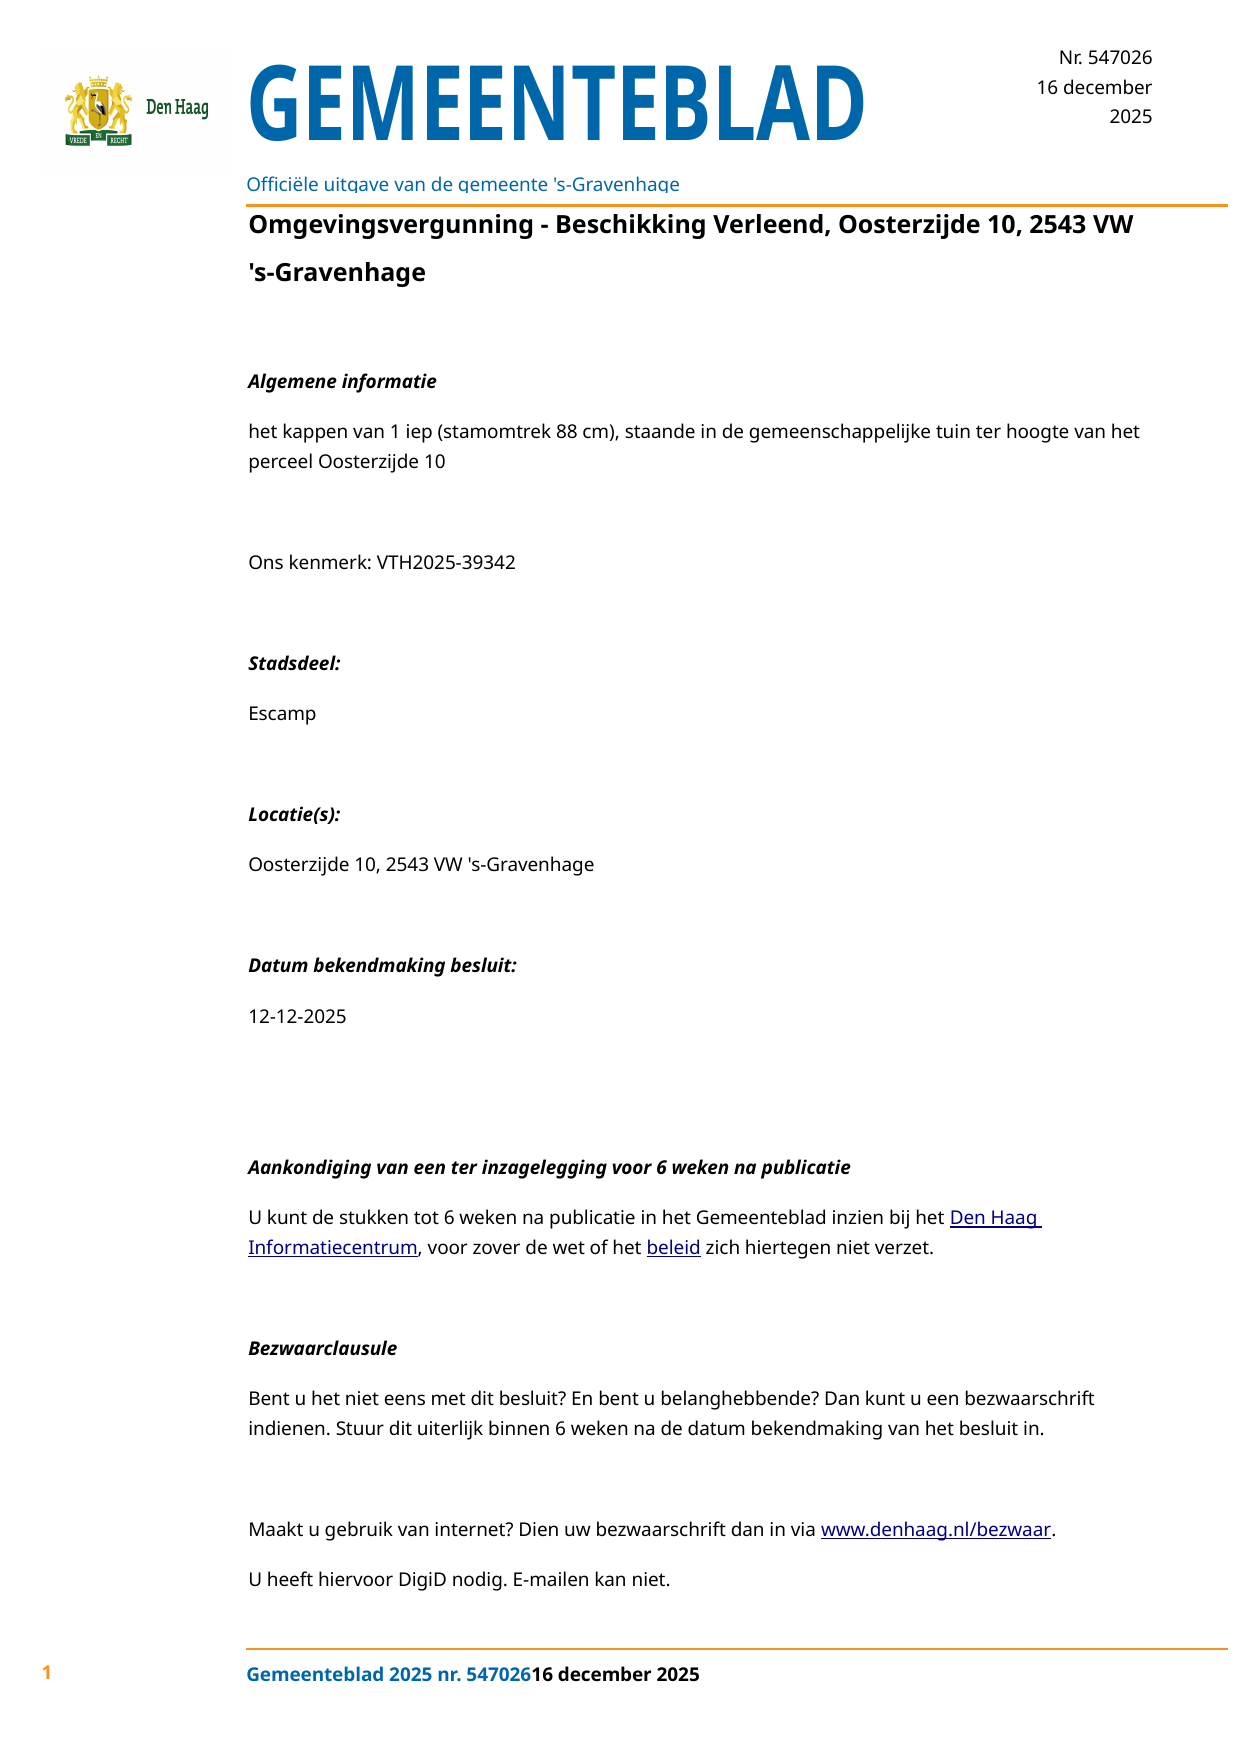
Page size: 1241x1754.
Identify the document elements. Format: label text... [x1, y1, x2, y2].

text Aankondiging van een ter inzagelegging voor 6 weken na publicatie [248, 1154, 1152, 1180]
text 12-12-2025 [248, 1003, 1152, 1029]
text Omgevingsvergunning - Beschikking Verleend, Oosterzijde 10, 2543 VW 's-Gravenhage [248, 207, 1152, 288]
text Datum bekendmaking besluit: [248, 952, 1152, 978]
text U kunt de stukken tot 6 weken na publicatie in het Gemeenteblad inzien bij het Den Haag Informatiecentrum, voor zover de wet of het beleid zich hiertegen niet verzet. [248, 1204, 1152, 1260]
text Bezwaarclausule [248, 1335, 1152, 1361]
text Bent u het niet eens met dit besluit? En bent u belanghebbende? Dan kunt u een bezwaarschrift indienen. Stuur dit uiterlijk binnen 6 weken na de datum bekendmaking van het besluit in. [248, 1385, 1152, 1441]
text Ons kenmerk: VTH2025-39342 [248, 549, 1152, 575]
picture [41, 47, 231, 172]
text Escamp [248, 700, 1152, 726]
text U heeft hiervoor DigiD nodig. E-mailen kan niet. [248, 1566, 1152, 1592]
text Algemene informatie [248, 368, 1152, 394]
text het kappen van 1 iep (stamomtrek 88 cm), staande in de gemeenschappelijke tuin ter hoogte van het perceel Oosterzijde 10 [248, 419, 1152, 474]
text Locatie(s): [248, 801, 1152, 827]
text Stadsdeel: [248, 650, 1152, 676]
text Maakt u gebruik van internet? Dien uw bezwaarschrift dan in via www.denhaag.nl/bezwaar. [248, 1516, 1152, 1542]
text Oosterzijde 10, 2543 VW 's-Gravenhage [248, 852, 1152, 877]
